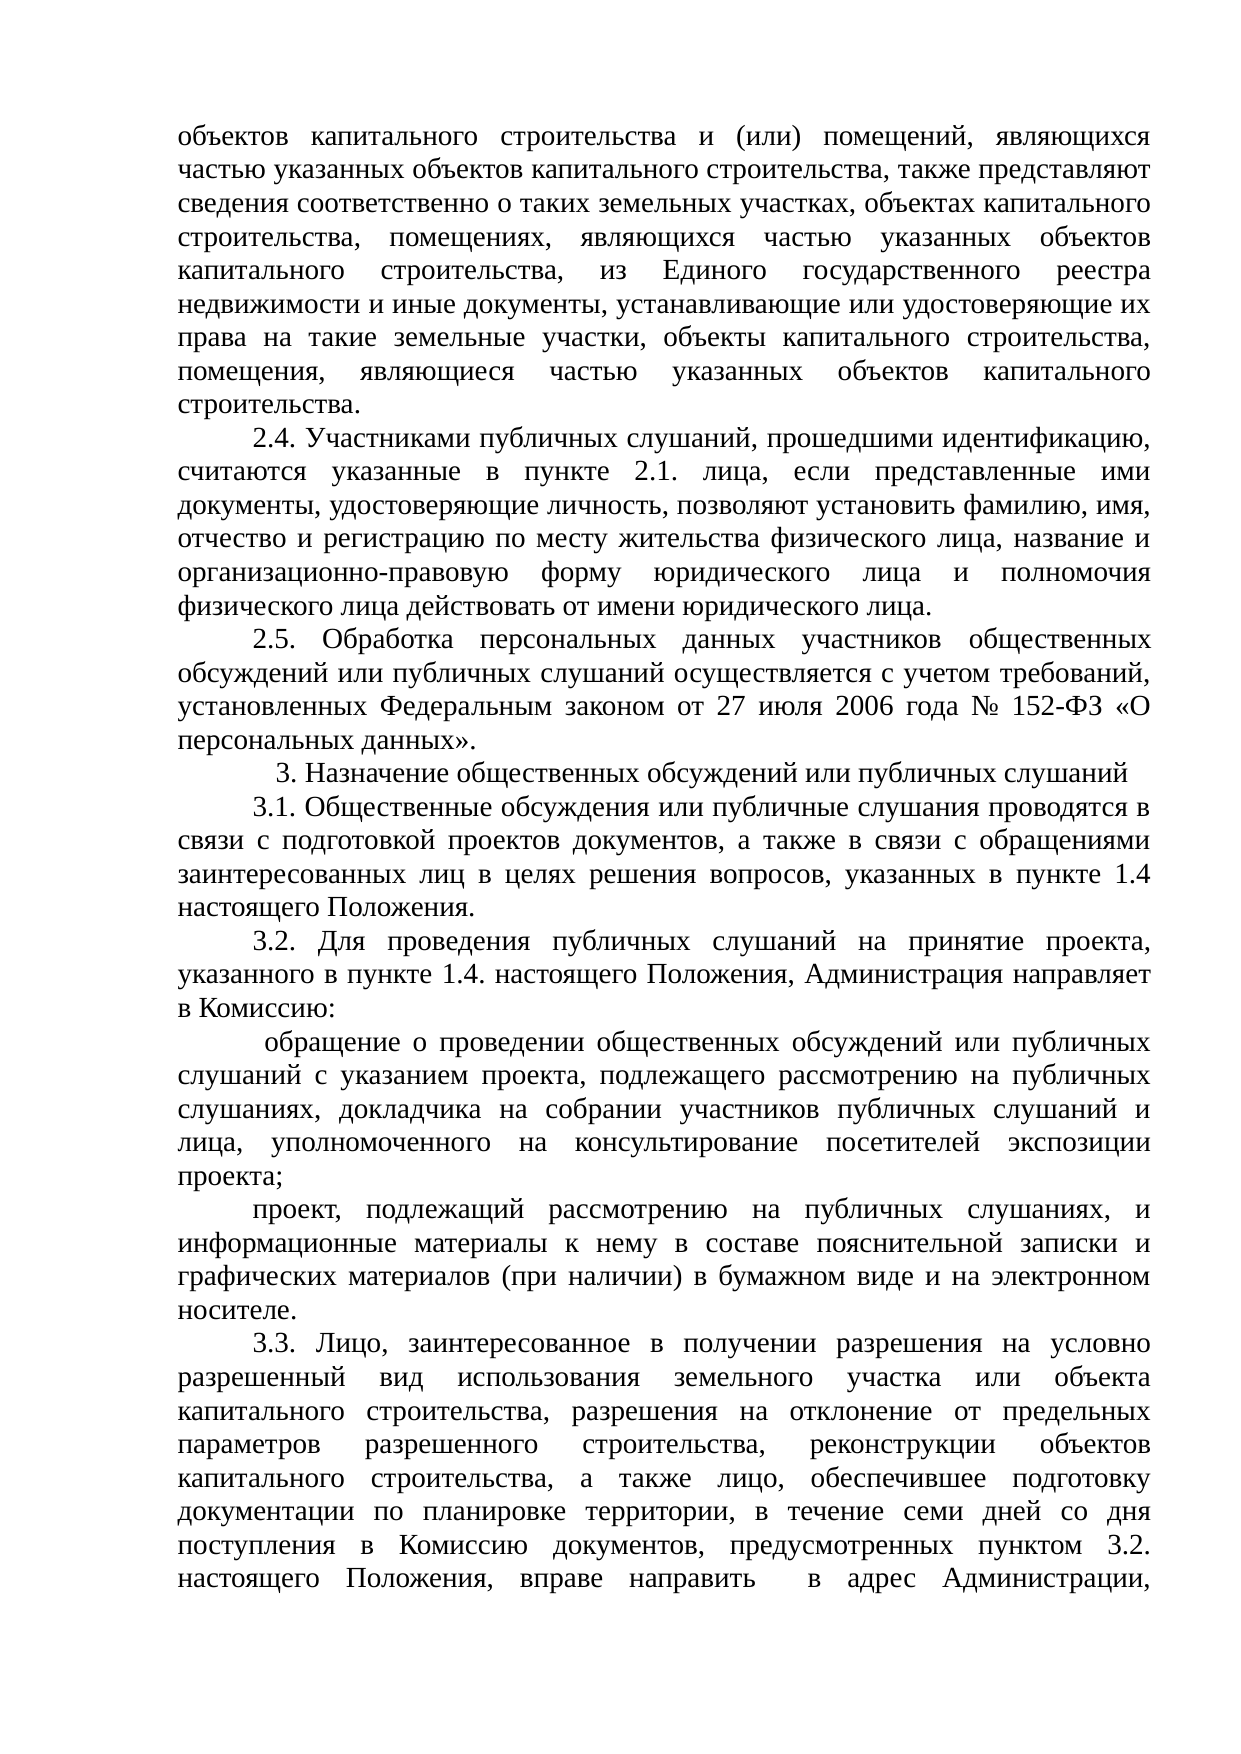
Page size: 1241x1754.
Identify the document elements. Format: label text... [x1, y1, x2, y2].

text 3. Назначение общественных обсуждений или публичных слушаний [177, 755, 1152, 789]
text 3.2. Для проведения публичных слушаний на принятие проекта, указанного в пункте 1.4. настоящего Положения, Администрация направляет в Комиссию: [177, 923, 1152, 1024]
text 2.5. Обработка персональных данных участников общественных обсуждений или публичных слушаний осуществляется с учетом требований, установленных Федеральным законом от 27 июля 2006 года № 152-ФЗ «О персональных данных». [177, 621, 1152, 755]
text проект, подлежащий рассмотрению на публичных слушаниях, и информационные материалы к нему в составе пояснительной записки и графических материалов (при наличии) в бумажном виде и на электронном носителе. [177, 1191, 1152, 1326]
text 3.3. Лицо, заинтересованное в получении разрешения на условно разрешенный вид использования земельного участка или объекта капитального строительства, разрешения на отклонение от предельных параметров разрешенного строительства, реконструкции объектов капитального строительства, а также лицо, обеспечившее подготовку документации по планировке территории, в течение семи дней со дня поступления в Комиссию документов, предусмотренных пунктом 3.2. настоящего Положения, вправе направить в адрес Администрации, [177, 1326, 1152, 1594]
text объектов капитального строительства и (или) помещений, являющихся частью указанных объектов капитального строительства, также представляют сведения соответственно о таких земельных участках, объектах капитального строительства, помещениях, являющихся частью указанных объектов капитального строительства, из Единого государственного реестра недвижимости и иные документы, устанавливающие или удостоверяющие их права на такие земельные участки, объекты капитального строительства, помещения, являющиеся частью указанных объектов капитального строительства. [177, 118, 1152, 420]
text 2.4. Участниками публичных слушаний, прошедшими идентификацию, считаются указанные в пункте 2.1. лица, если представленные ими документы, удостоверяющие личность, позволяют установить фамилию, имя, отчество и регистрацию по месту жительства физического лица, название и организационно-правовую форму юридического лица и полномочия физического лица действовать от имени юридического лица. [177, 420, 1152, 621]
text обращение о проведении общественных обсуждений или публичных слушаний с указанием проекта, подлежащего рассмотрению на публичных слушаниях, докладчика на собрании участников публичных слушаний и лица, уполномоченного на консультирование посетителей экспозиции проекта; [177, 1024, 1152, 1191]
text 3.1. Общественные обсуждения или публичные слушания проводятся в связи с подготовкой проектов документов, а также в связи с обращениями заинтересованных лиц в целях решения вопросов, указанных в пункте 1.4 настоящего Положения. [177, 789, 1152, 923]
